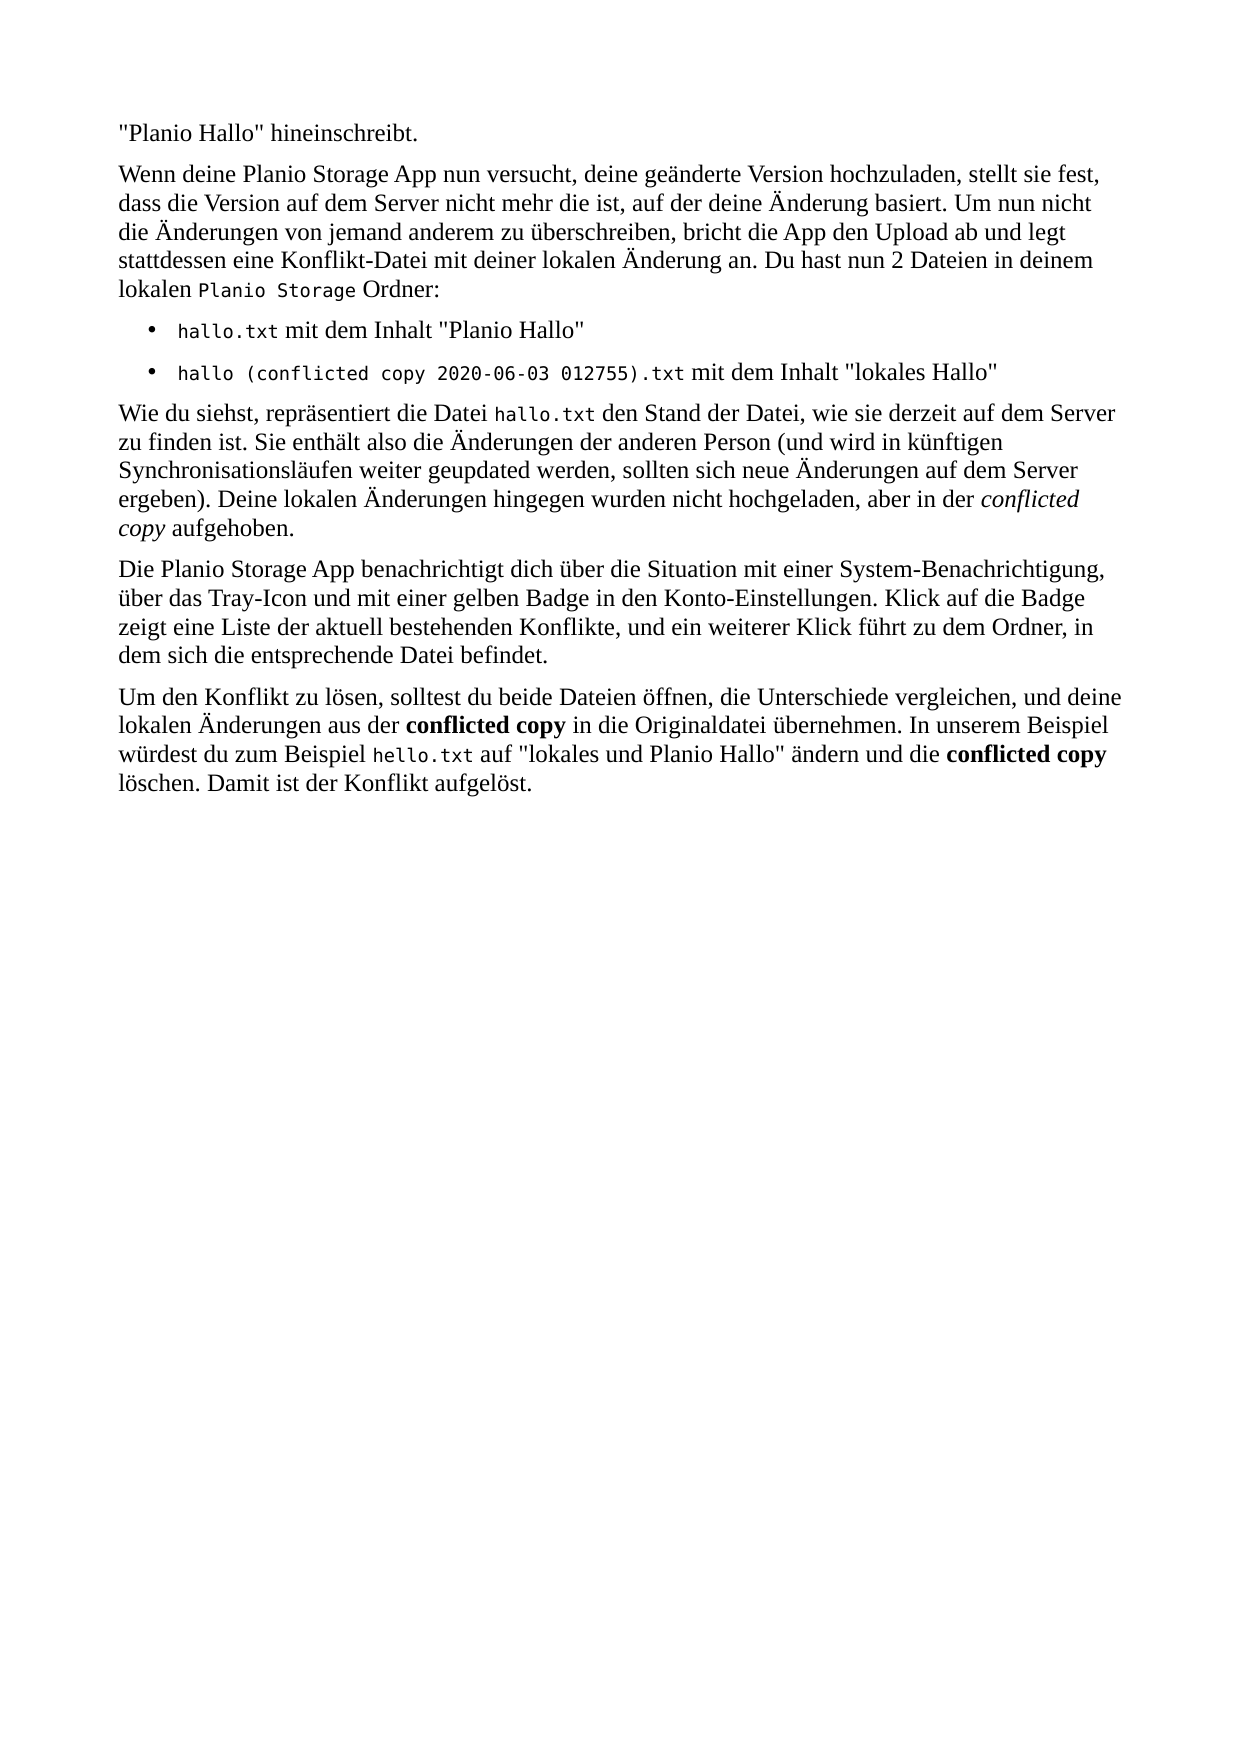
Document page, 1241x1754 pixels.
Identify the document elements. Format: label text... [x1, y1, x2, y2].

text Um den Konflikt zu lösen, solltest du beide Dateien öffnen, die Unterschiede vergleichen, und deine lokalen Änderungen aus der conflicted copy in die Originaldatei übernehmen. In unserem Beispiel würdest du zum Beispiel hello.txt auf "lokales und Planio Hallo" ändern und die conflicted copy löschen. Damit ist der Konflikt aufgelöst. [118, 682, 1122, 797]
text Die Planio Storage App benachrichtigt dich über die Situation mit einer System-Benachrichtigung, über das Tray-Icon und mit einer gelben Badge in den Konto-Einstellungen. Klick auf die Badge zeigt eine Liste der aktuell bestehenden Konflikte, und ein weiterer Klick führt zu dem Ordner, in dem sich die entsprechende Datei befindet. [118, 554, 1122, 669]
text Wie du siehst, repräsentiert die Datei hallo.txt den Stand der Datei, wie sie derzeit auf dem Server zu finden ist. Sie enthält also die Änderungen der anderen Person (und wird in künftigen Synchronisationsläufen weiter geupdated werden, sollten sich neue Änderungen auf dem Server ergeben). Deine lokalen Änderungen hingegen wurden nicht hochgeladen, aber in der conflicted copy aufgehoben. [118, 398, 1122, 542]
list hallo (conflicted copy 2020-06-03 012755).txt mit dem Inhalt "lokales Hallo" [148, 357, 1122, 386]
list hallo.txt mit dem Inhalt "Planio Hallo" [148, 316, 1122, 344]
text "Planio Hallo" hineinschreibt. [118, 118, 1122, 147]
text Wenn deine Planio Storage App nun versucht, deine geänderte Version hochzuladen, stellt sie fest, dass die Version auf dem Server nicht mehr die ist, auf der deine Änderung basiert. Um nun nicht die Änderungen von jemand anderem zu überschreiben, bricht die App den Upload ab und legt stattdessen eine Konflikt-Datei mit deiner lokalen Änderung an. Du hast nun 2 Dateien in deinem lokalen Planio Storage Ordner: [118, 159, 1122, 303]
